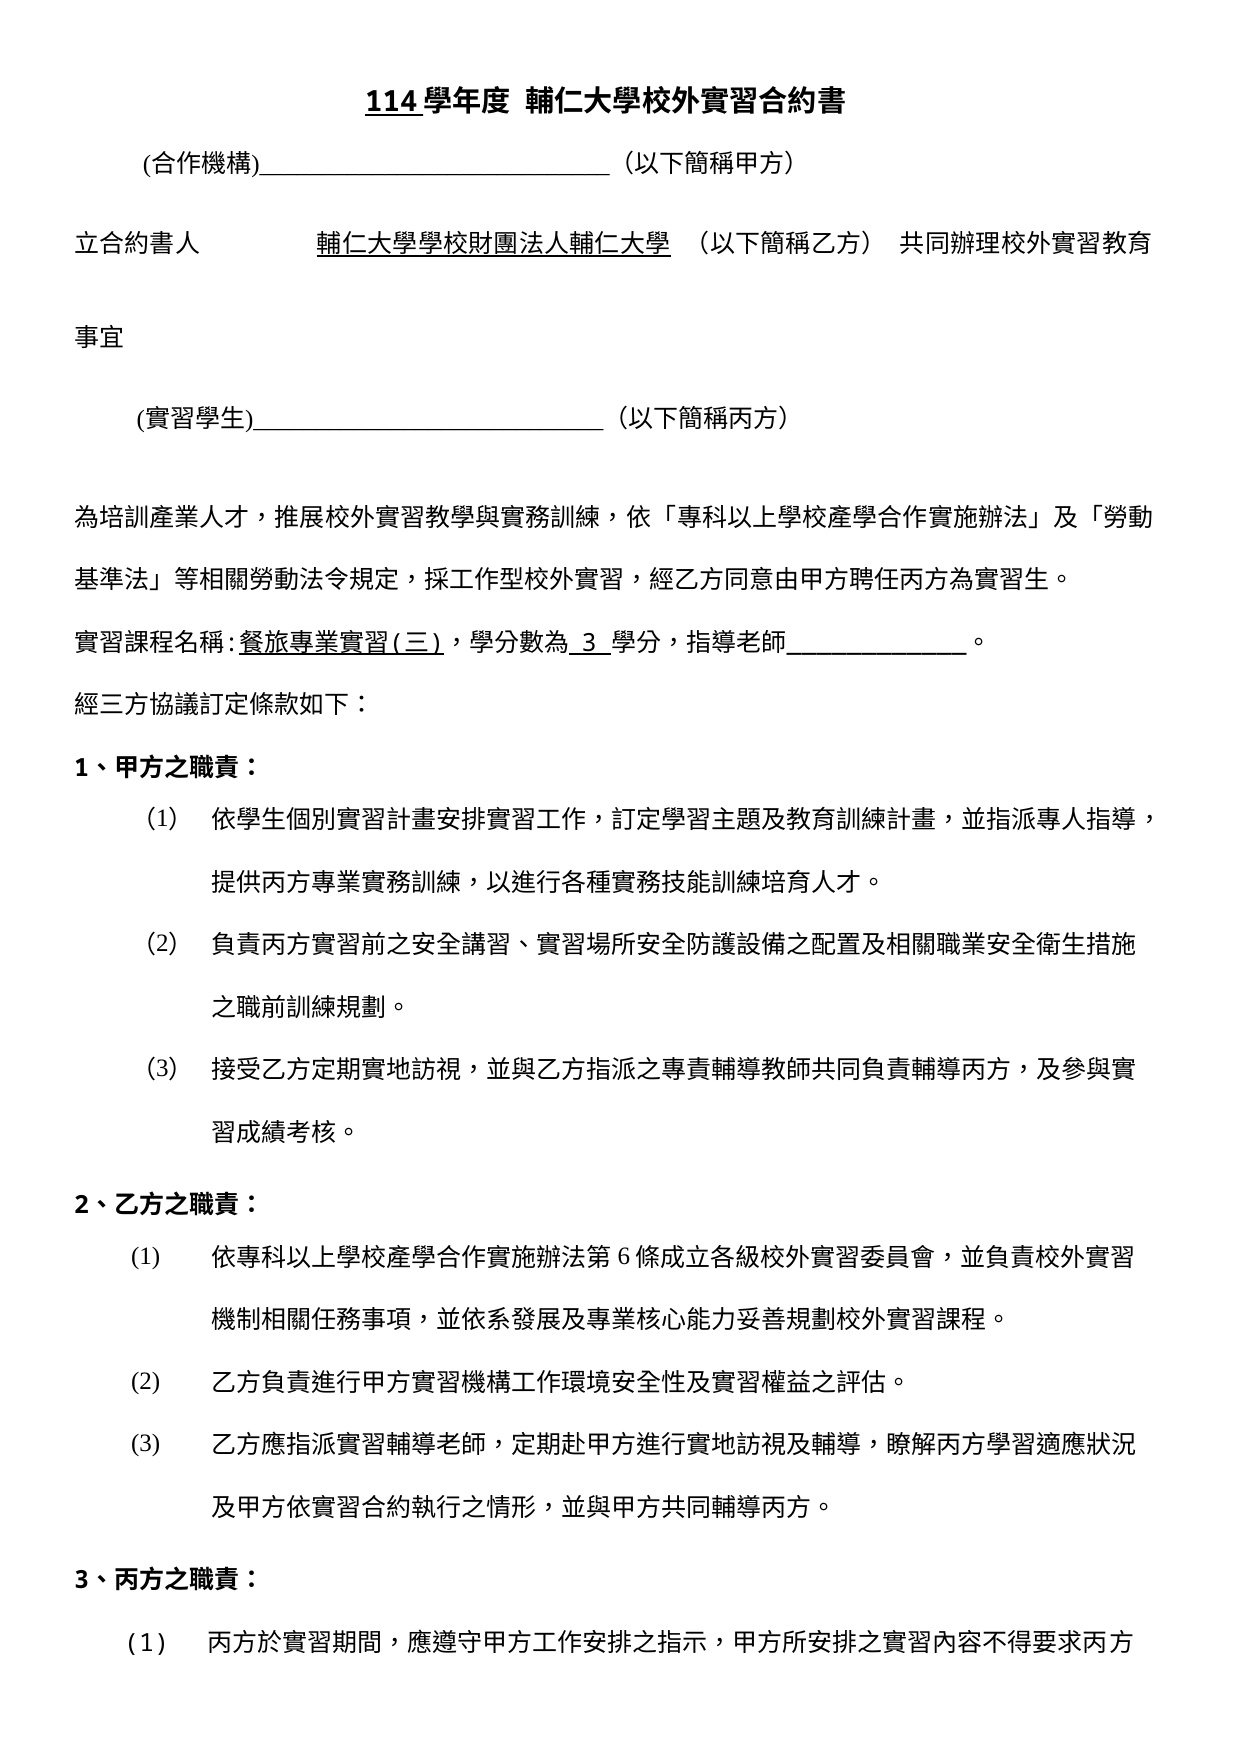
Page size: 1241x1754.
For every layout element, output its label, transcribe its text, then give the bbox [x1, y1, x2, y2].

list 丙方於實習期間，應遵守甲方工作安排之指示，甲方所安排之實習內容不得要求丙方 [124, 1599, 1134, 1661]
list 乙方應指派實習輔導老師，定期赴甲方進行實地訪視及輔導，瞭解丙方學習適應狀況及甲方依實習合約執行之情形，並與甲方共同輔導丙方。 [131, 1411, 1137, 1536]
text 為培訓產業人才，推展校外實習教學與實務訓練，依「專科以上學校產學合作實施辦法」及「勞動基準法」等相關勞動法令規定，採工作型校外實習，經乙方同意由甲方聘任丙方為實習生。 [74, 474, 1154, 599]
text (實習學生)____________________________（以下簡稱丙方） [74, 374, 1154, 437]
text (合作機構)____________________________（以下簡稱甲方） [74, 119, 1154, 182]
text 立合約書人 輔仁大學學校財團法人輔仁大學 （以下簡稱乙方） 共同辦理校外實習教育事宜 [74, 200, 1154, 356]
list 負責丙方實習前之安全講習、實習場所安全防護設備之配置及相關職業安全衛生措施之職前訓練規劃。 [131, 911, 1137, 1036]
list 甲方之職責： [74, 724, 1134, 786]
list 依專科以上學校產學合作實施辦法第6條成立各級校外實習委員會，並負責校外實習機制相關任務事項，並依系發展及專業核心能力妥善規劃校外實習課程。 [131, 1224, 1137, 1349]
text 實習課程名稱:餐旅專業實習(三)，學分數為 3 學分，指導老師____________。 [74, 599, 1154, 661]
list 依學生個別實習計畫安排實習工作，訂定學習主題及教育訓練計畫，並指派專人指導，提供丙方專業實務訓練，以進行各種實務技能訓練培育人才。 [131, 786, 1137, 911]
text 經三方協議訂定條款如下： [74, 661, 1154, 724]
list 接受乙方定期實地訪視，並與乙方指派之專責輔導教師共同負責輔導丙方，及參與實習成績考核。 [131, 1036, 1137, 1161]
list 乙方負責進行甲方實習機構工作環境安全性及實習權益之評估。 [131, 1349, 1137, 1411]
text 114學年度 輔仁大學校外實習合約書 [74, 57, 1137, 119]
list 乙方之職責： [74, 1161, 1134, 1224]
list 丙方之職責： [74, 1536, 1134, 1599]
